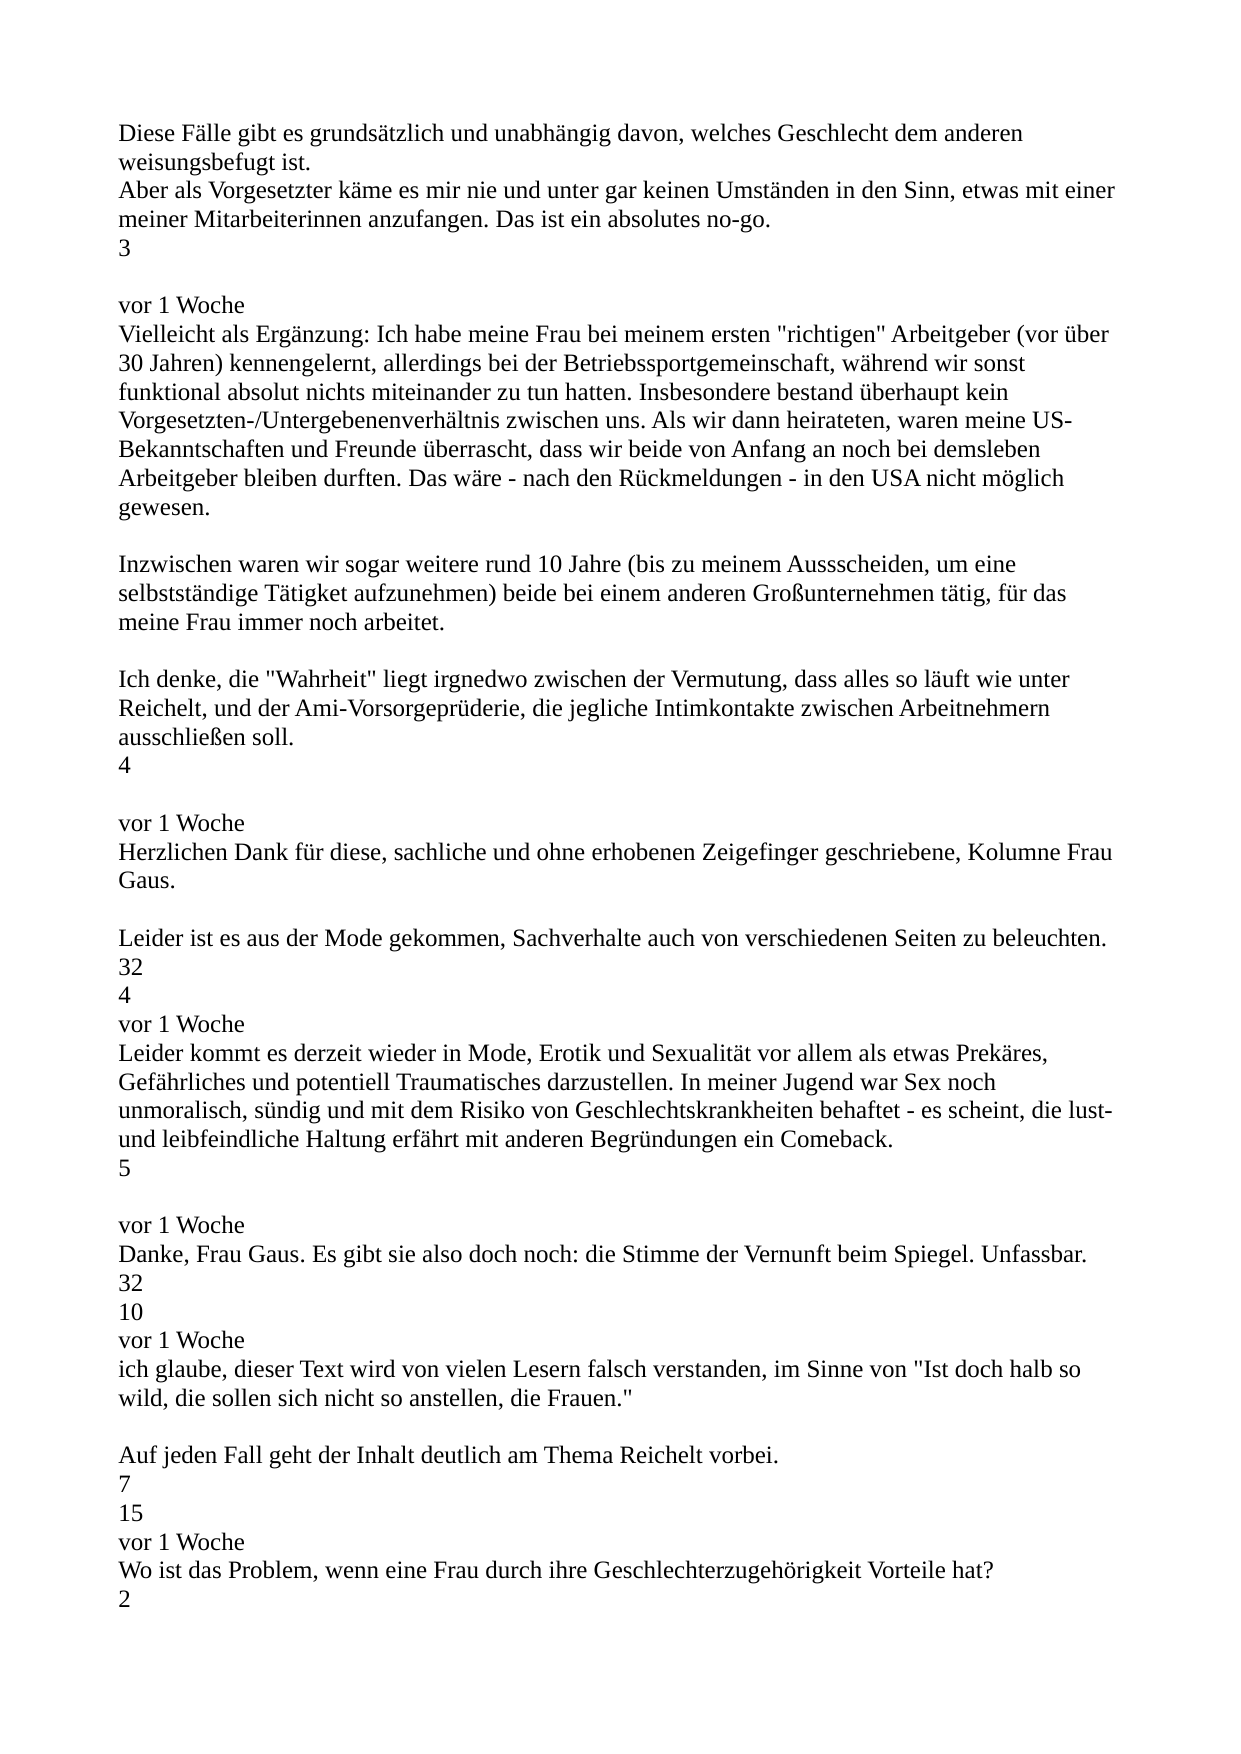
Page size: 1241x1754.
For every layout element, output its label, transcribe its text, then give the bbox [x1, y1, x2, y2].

text vor 1 Woche [118, 1211, 1122, 1239]
text vor 1 Woche [118, 1009, 1122, 1038]
text Ich denke, die "Wahrheit" liegt irgnedwo zwischen der Vermutung, dass alles so läuft wie unter Reichelt, und der Ami-Vorsorgeprüderie, die jegliche Intimkontakte zwischen Arbeitnehmern ausschließen soll. [118, 664, 1122, 751]
text Leider ist es aus der Mode gekommen, Sachverhalte auch von verschiedenen Seiten zu beleuchten. [118, 923, 1122, 952]
text 4 [118, 751, 1122, 779]
text Wo ist das Problem, wenn eine Frau durch ihre Geschlechterzugehörigkeit Vorteile hat? [118, 1556, 1122, 1584]
text Vielleicht als Ergänzung: Ich habe meine Frau bei meinem ersten "richtigen" Arbeitgeber (vor über 30 Jahren) kennengelernt, allerdings bei der Betriebssportgemeinschaft, während wir sonst funktional absolut nichts miteinander zu tun hatten. Insbesondere bestand überhaupt kein Vorgesetzten-/Untergebenenverhältnis zwischen uns. Als wir dann heirateten, waren meine US-Bekanntschaften und Freunde überrascht, dass wir beide von Anfang an noch bei demsleben Arbeitgeber bleiben durften. Das wäre - nach den Rückmeldungen - in den USA nicht möglich gewesen. [118, 319, 1122, 521]
text 32 [118, 1268, 1122, 1297]
text 3 [118, 233, 1122, 262]
text 10 [118, 1297, 1122, 1326]
text vor 1 Woche [118, 1527, 1122, 1556]
text 5 [118, 1153, 1122, 1182]
text Danke, Frau Gaus. Es gibt sie also doch noch: die Stimme der Vernunft beim Spiegel. Unfassbar. [118, 1239, 1122, 1268]
text 32 [118, 952, 1122, 981]
text 2 [118, 1584, 1122, 1613]
text Inzwischen waren wir sogar weitere rund 10 Jahre (bis zu meinem Aussscheiden, um eine selbstständige Tätigket aufzunehmen) beide bei einem anderen Großunternehmen tätig, für das meine Frau immer noch arbeitet. [118, 549, 1122, 636]
text vor 1 Woche [118, 808, 1122, 837]
text Leider kommt es derzeit wieder in Mode, Erotik und Sexualität vor allem als etwas Prekäres, Gefährliches und potentiell Traumatisches darzustellen. In meiner Jugend war Sex noch unmoralisch, sündig und mit dem Risiko von Geschlechtskrankheiten behaftet - es scheint, die lust- und leibfeindliche Haltung erfährt mit anderen Begründungen ein Comeback. [118, 1038, 1122, 1153]
text vor 1 Woche [118, 1326, 1122, 1354]
text ich glaube, dieser Text wird von vielen Lesern falsch verstanden, im Sinne von "Ist doch halb so wild, die sollen sich nicht so anstellen, die Frauen." [118, 1354, 1122, 1412]
text Diese Fälle gibt es grundsätzlich und unabhängig davon, welches Geschlecht dem anderen weisungsbefugt ist. [118, 118, 1122, 176]
text 7 [118, 1469, 1122, 1498]
text Aber als Vorgesetzter käme es mir nie und unter gar keinen Umständen in den Sinn, etwas mit einer meiner Mitarbeiterinnen anzufangen. Das ist ein absolutes no-go. [118, 176, 1122, 233]
text 4 [118, 981, 1122, 1009]
text 15 [118, 1498, 1122, 1527]
text Herzlichen Dank für diese, sachliche und ohne erhobenen Zeigefinger geschriebene, Kolumne Frau Gaus. [118, 837, 1122, 894]
text vor 1 Woche [118, 291, 1122, 319]
text Auf jeden Fall geht der Inhalt deutlich am Thema Reichelt vorbei. [118, 1441, 1122, 1469]
